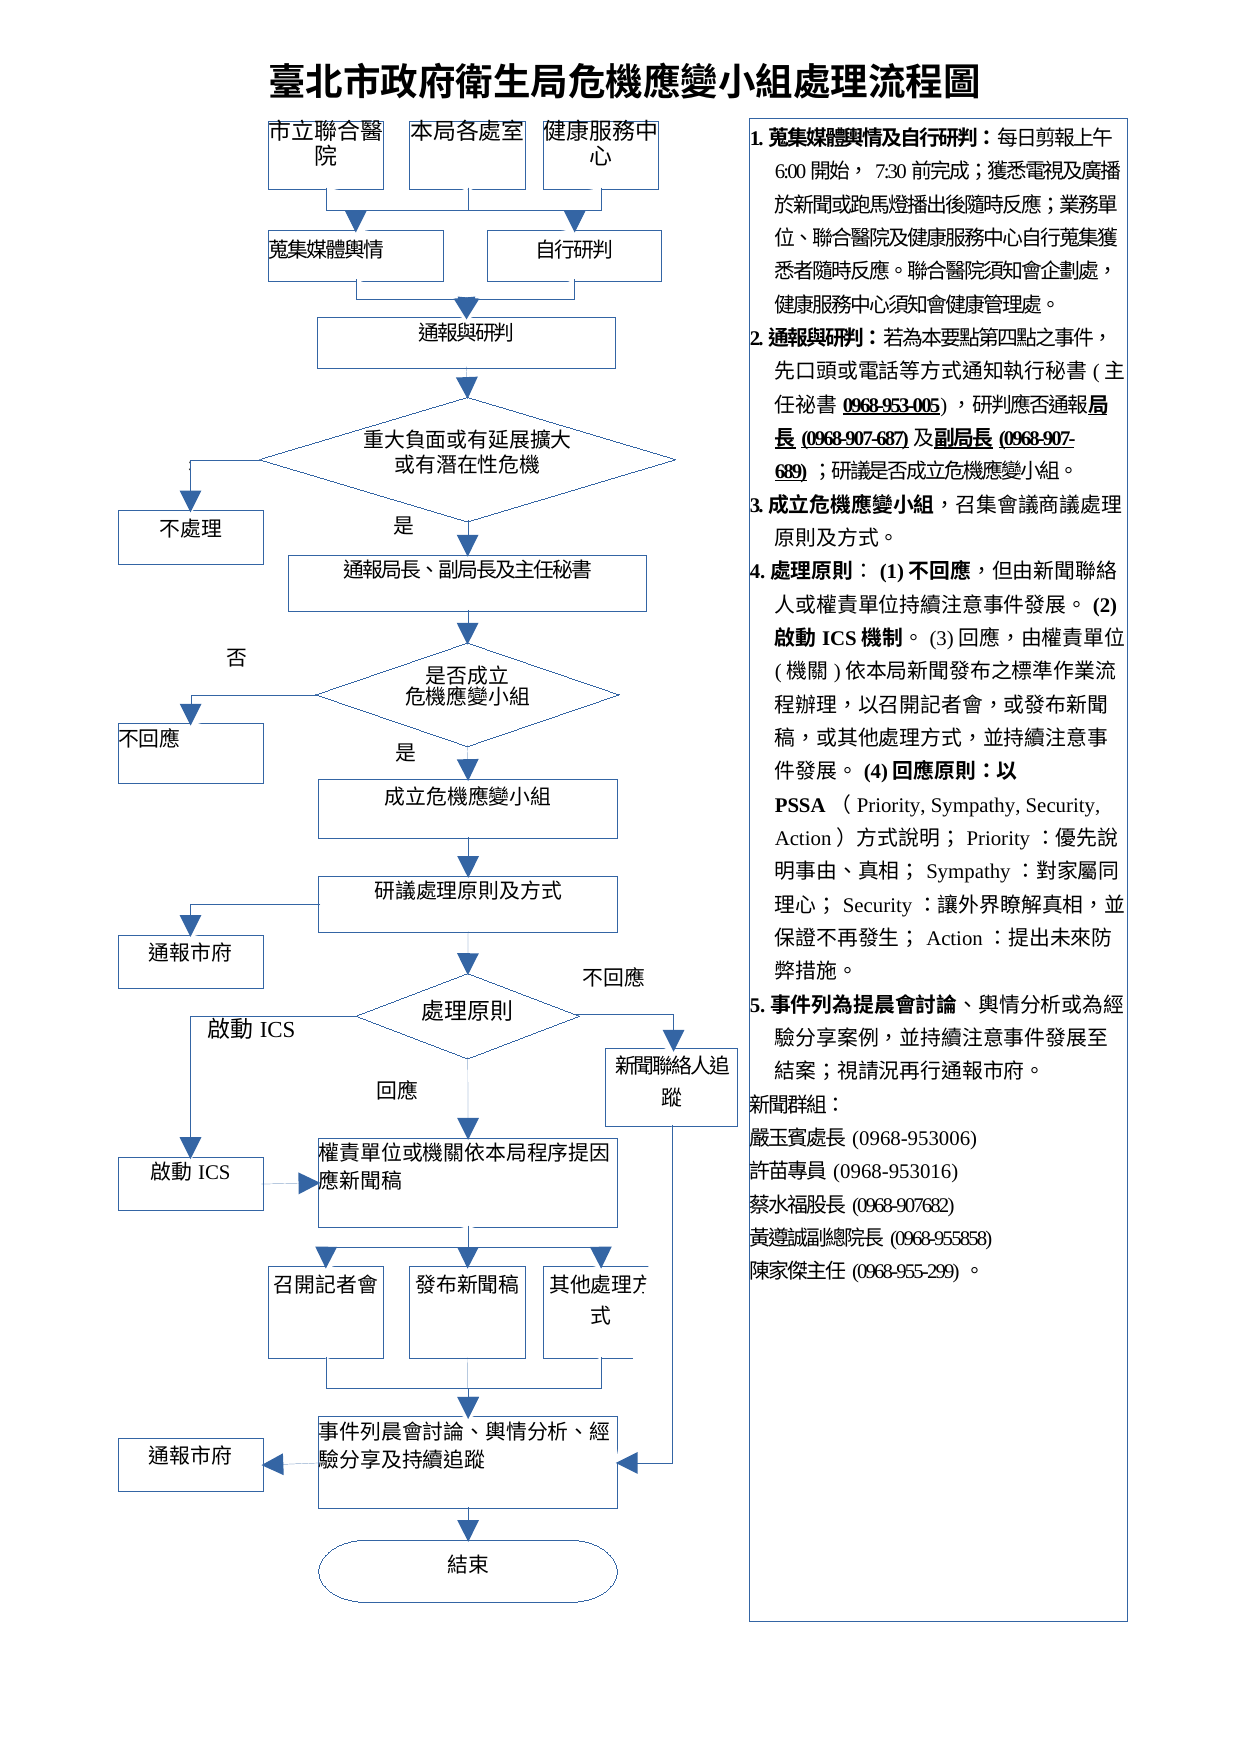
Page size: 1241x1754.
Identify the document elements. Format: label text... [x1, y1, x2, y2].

text 臺北市政府衛生局危機應變小組處理流程圖 [183, 52, 1066, 106]
